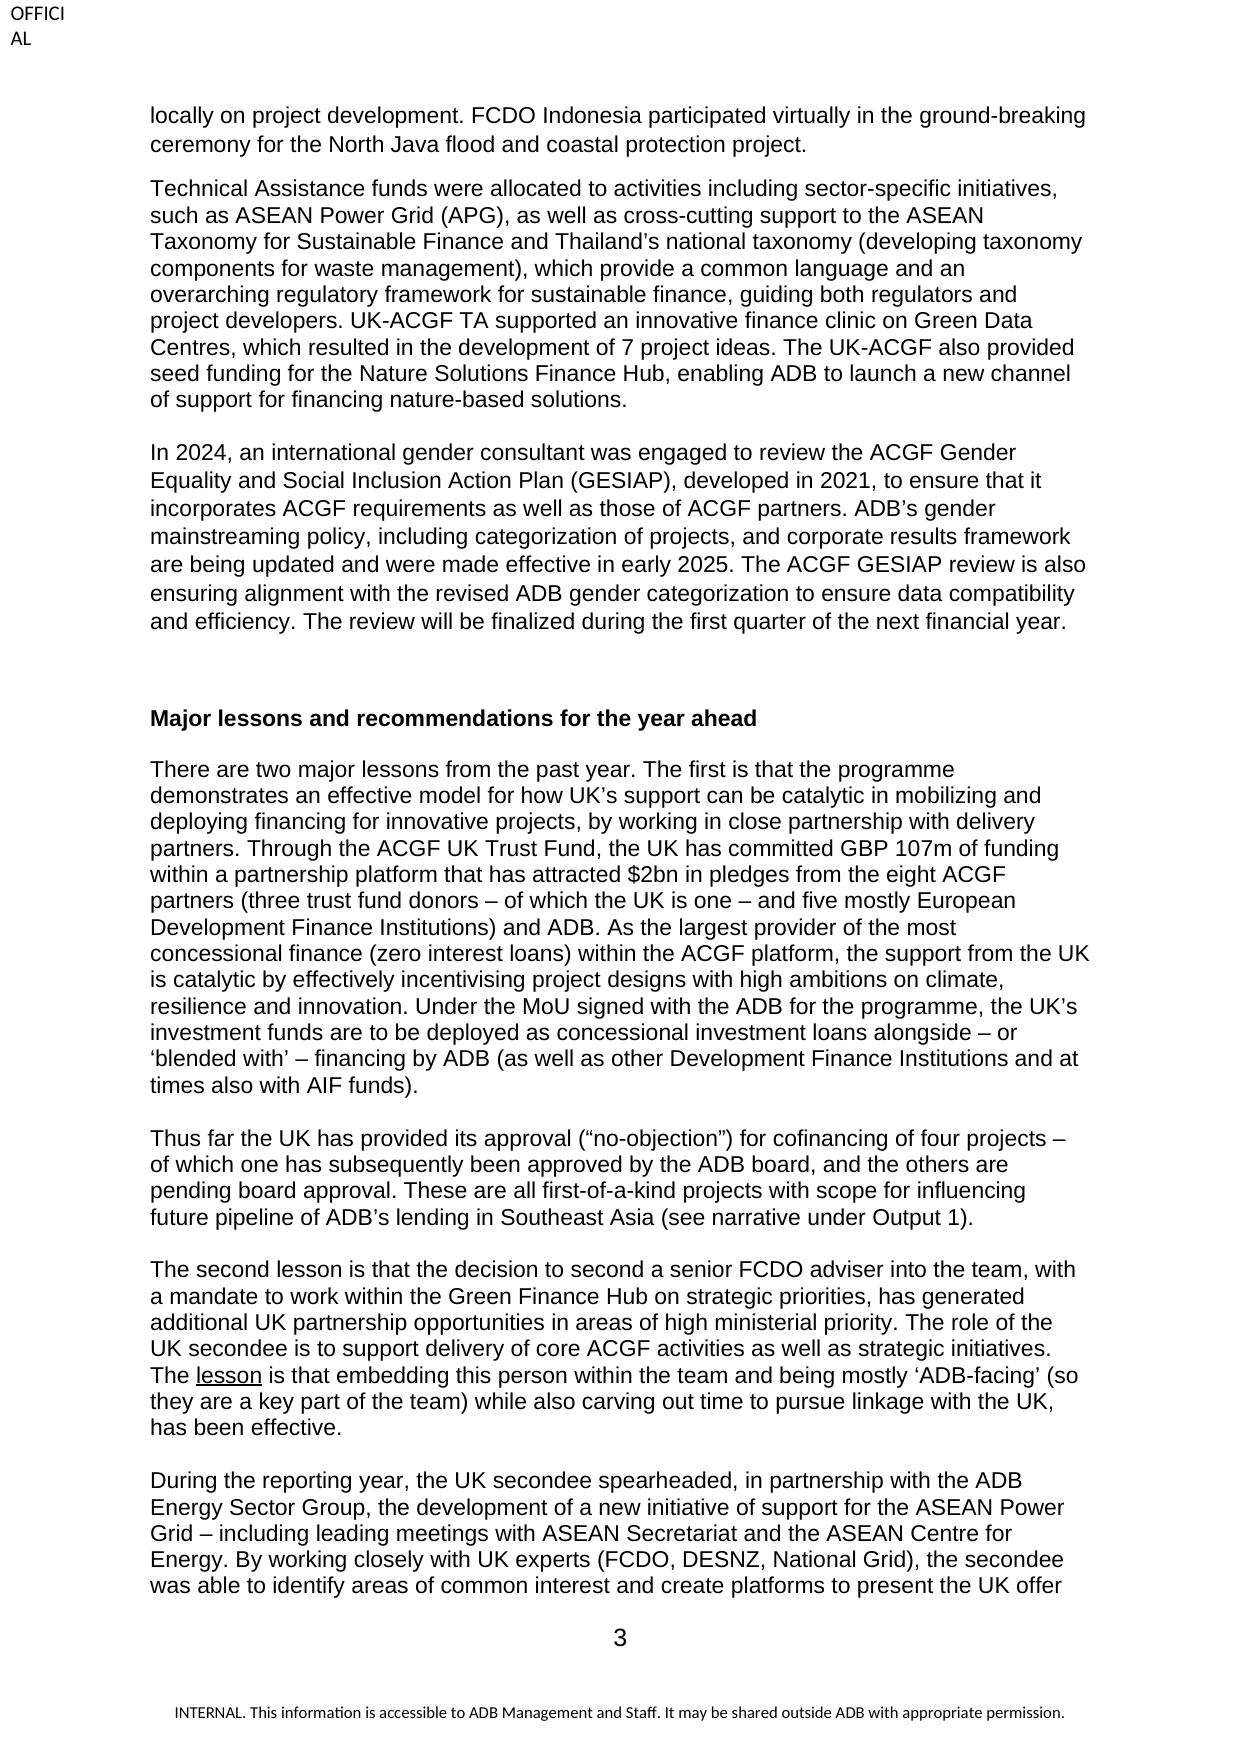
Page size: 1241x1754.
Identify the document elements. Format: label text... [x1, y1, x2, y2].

text Thus far the UK has provided its approval (“no-objection”) for cofinancing of four projects – of which one has subsequently been approved by the ADB board, and the others are pending board approval. These are all first-of-a-kind projects with scope for influencing future pipeline of ADB’s lending in Southeast Asia (see narrative under Output 1). [150, 1124, 1090, 1230]
text locally on project development. FCDO Indonesia participated virtually in the ground-breaking ceremony for the North Java flood and coastal protection project. [150, 102, 1090, 157]
text In 2024, an international gender consultant was engaged to review the ACGF Gender Equality and Social Inclusion Action Plan (GESIAP), developed in 2021, to ensure that it incorporates ACGF requirements as well as those of ACGF partners. ADB’s gender mainstreaming policy, including categorization of projects, and corporate results framework are being updated and were made effective in early 2025. The ACGF GESIAP review is also ensuring alignment with the revised ADB gender categorization to ensure data compatibility and efficiency. The review will be finalized during the first quarter of the next financial year. [150, 439, 1090, 634]
text During the reporting year, the UK secondee spearheaded, in partnership with the ADB Energy Sector Group, the development of a new initiative of support for the ASEAN Power Grid – including leading meetings with ASEAN Secretariat and the ASEAN Centre for Energy. By working closely with UK experts (FCDO, DESNZ, National Grid), the secondee was able to identify areas of common interest and create platforms to present the UK offer [150, 1467, 1090, 1599]
text There are two major lessons from the past year. The first is that the programme demonstrates an effective model for how UK’s support can be catalytic in mobilizing and deploying financing for innovative projects, by working in close partnership with delivery partners. Through the ACGF UK Trust Fund, the UK has committed GBP 107m of funding within a partnership platform that has attracted $2bn in pledges from the eight ACGF partners (three trust fund donors – of which the UK is one – and five mostly European Development Finance Institutions) and ADB. As the largest provider of the most concessional finance (zero interest loans) within the ACGF platform, the support from the UK is catalytic by effectively incentivising project designs with high ambitions on climate, resilience and innovation. Under the MoU signed with the ADB for the programme, the UK’s investment funds are to be deployed as concessional investment loans alongside – or ‘blended with’ – financing by ADB (as well as other Development Finance Institutions and at times also with AIF funds). [150, 756, 1090, 1098]
text Technical Assistance funds were allocated to activities including sector-specific initiatives, such as ASEAN Power Grid (APG), as well as cross-cutting support to the ASEAN Taxonomy for Sustainable Finance and Thailand’s national taxonomy (developing taxonomy components for waste management), which provide a common language and an overarching regulatory framework for sustainable finance, guiding both regulators and project developers. UK-ACGF TA supported an innovative finance clinic on Green Data Centres, which resulted in the development of 7 project ideas. The UK-ACGF also provided seed funding for the Nature Solutions Finance Hub, enabling ADB to launch a new channel of support for financing nature-based solutions. [150, 175, 1090, 413]
text Major lessons and recommendations for the year ahead [150, 705, 1090, 732]
text The second lesson is that the decision to second a senior FCDO adviser into the team, with a mandate to work within the Green Finance Hub on strategic priorities, has generated additional UK partnership opportunities in areas of high ministerial priority. The role of the UK secondee is to support delivery of core ACGF activities as well as strategic initiatives. The lesson is that embedding this person within the team and being mostly ‘ADB-facing’ (so they are a key part of the team) while also carving out time to pursue linkage with the UK, has been effective. [150, 1256, 1090, 1441]
